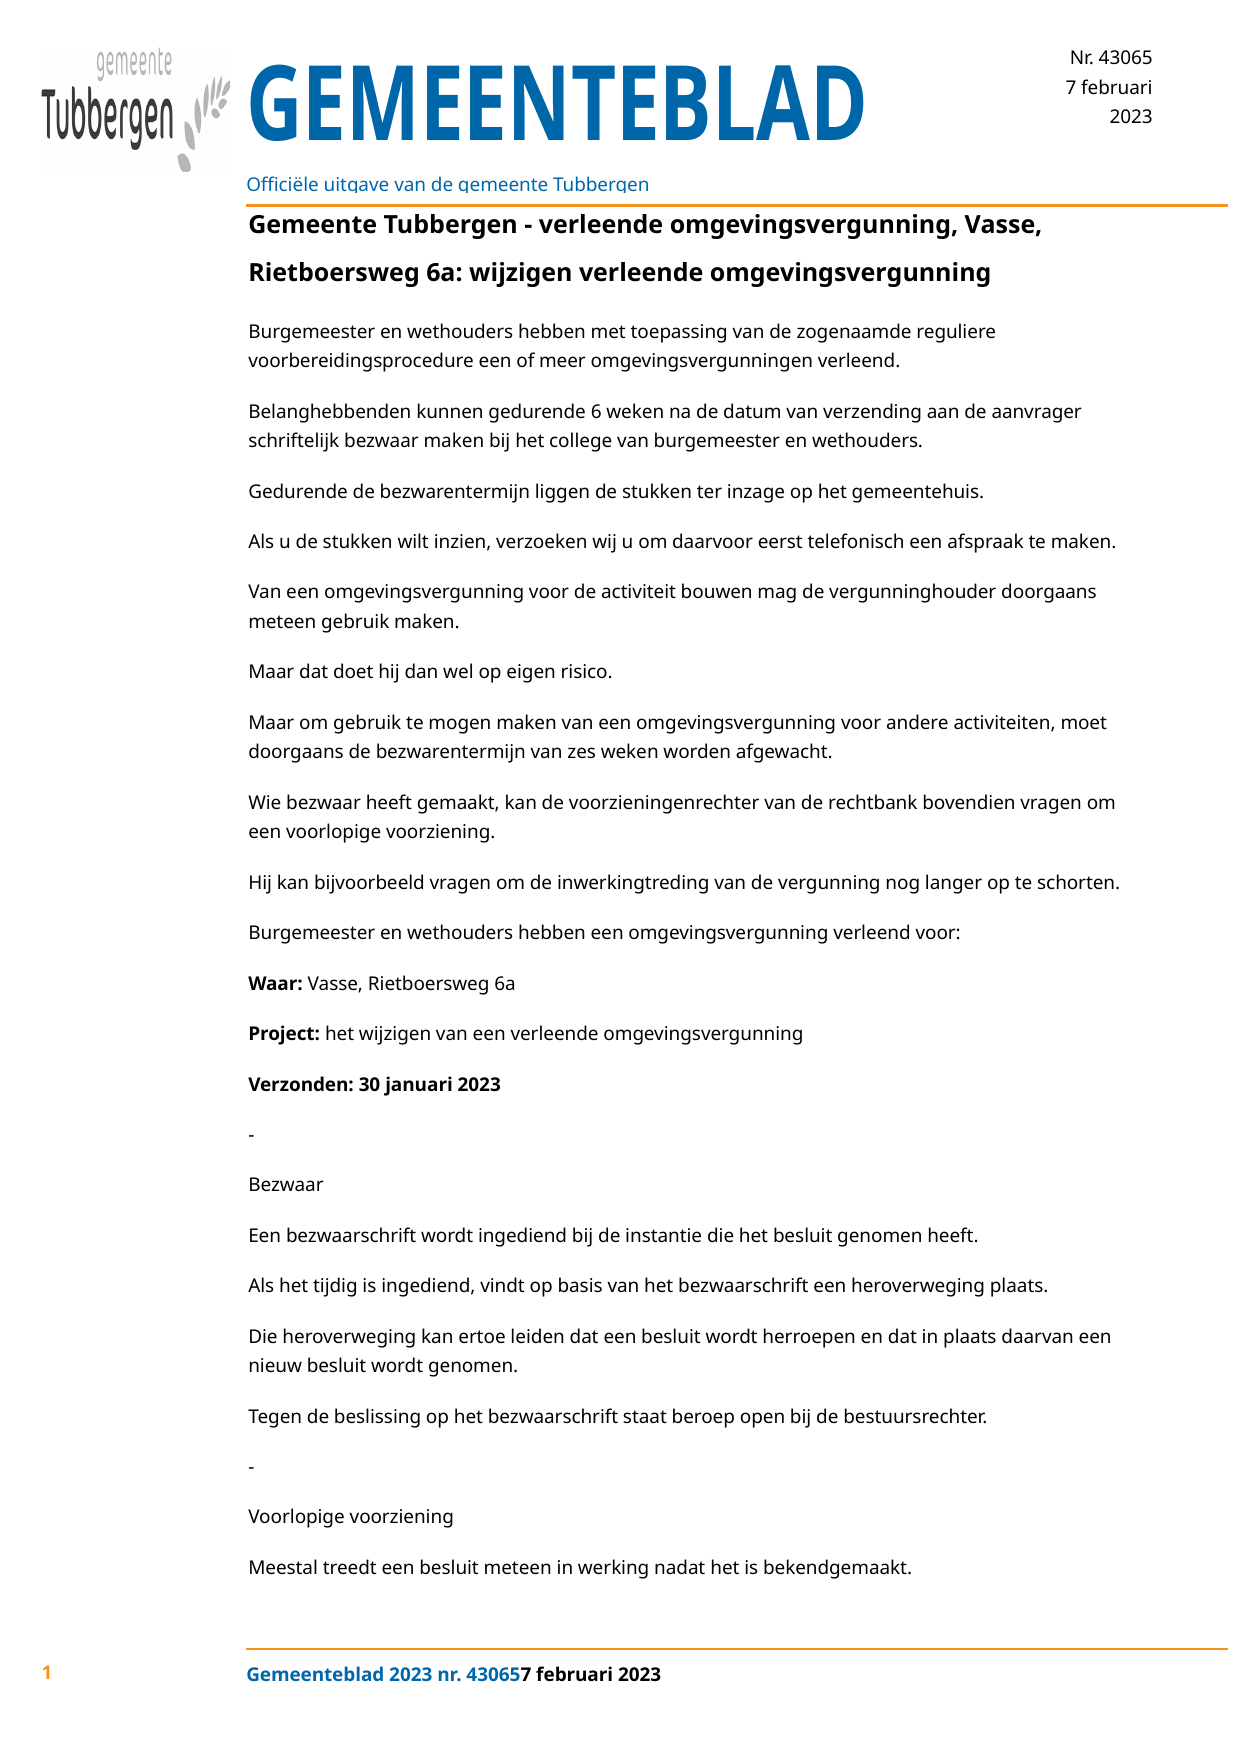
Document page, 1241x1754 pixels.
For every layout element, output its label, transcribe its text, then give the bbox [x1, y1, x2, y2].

text Die heroverweging kan ertoe leiden dat een besluit wordt herroepen en dat in plaats daarvan een nieuw besluit wordt genomen. [248, 1323, 1152, 1378]
picture [41, 47, 231, 172]
text Van een omgevingsvergunning voor de activiteit bouwen mag de vergunninghouder doorgaans meteen gebruik maken. [248, 579, 1152, 634]
text Hij kan bijvoorbeeld vragen om de inwerkingtreding van de vergunning nog langer op te schorten. [248, 869, 1152, 895]
text Maar dat doet hij dan wel op eigen risico. [248, 659, 1152, 684]
text Burgemeester en wethouders hebben met toepassing van de zogenaamde reguliere voorbereidingsprocedure een of meer omgevingsvergunningen verleend. [248, 318, 1152, 373]
text Belanghebbenden kunnen gedurende 6 weken na de datum van verzending aan de aanvrager schriftelijk bezwaar maken bij het college van burgemeester en wethouders. [248, 398, 1152, 453]
text Als het tijdig is ingediend, vindt op basis van het bezwaarschrift een heroverweging plaats. [248, 1272, 1152, 1298]
text Burgemeester en wethouders hebben een omgevingsvergunning verleend voor: [248, 919, 1152, 945]
text Een bezwaarschrift wordt ingediend bij de instantie die het besluit genomen heeft. [248, 1222, 1152, 1248]
text Voorlopige voorziening [248, 1504, 1152, 1529]
text Als u de stukken wilt inzien, verzoeken wij u om daarvoor eerst telefonisch een afspraak te maken. [248, 528, 1152, 554]
text Wie bezwaar heeft gemaakt, kan de voorzieningenrechter van de rechtbank bovendien vragen om een voorlopige voorziening. [248, 789, 1152, 844]
text Verzonden: 30 januari 2023 [248, 1071, 1152, 1097]
text Gemeente Tubbergen - verleende omgevingsvergunning, Vasse, Rietboersweg 6a: wijzigen verleende omgevingsvergunning [248, 207, 1152, 288]
text - [248, 1453, 1152, 1479]
text Gedurende de bezwarentermijn liggen de stukken ter inzage op het gemeentehuis. [248, 478, 1152, 504]
text Meestal treedt een besluit meteen in werking nadat het is bekendgemaakt. [248, 1554, 1152, 1580]
text Maar om gebruik te mogen maken van een omgevingsvergunning voor andere activiteiten, moet doorgaans de bezwarentermijn van zes weken worden afgewacht. [248, 709, 1152, 764]
text - [248, 1121, 1152, 1147]
text Project: het wijzigen van een verleende omgevingsvergunning [248, 1020, 1152, 1046]
text Bezwaar [248, 1172, 1152, 1197]
text Waar: Vasse, Rietboersweg 6a [248, 970, 1152, 996]
text Tegen de beslissing op het bezwaarschrift staat beroep open bij de bestuursrechter. [248, 1403, 1152, 1429]
